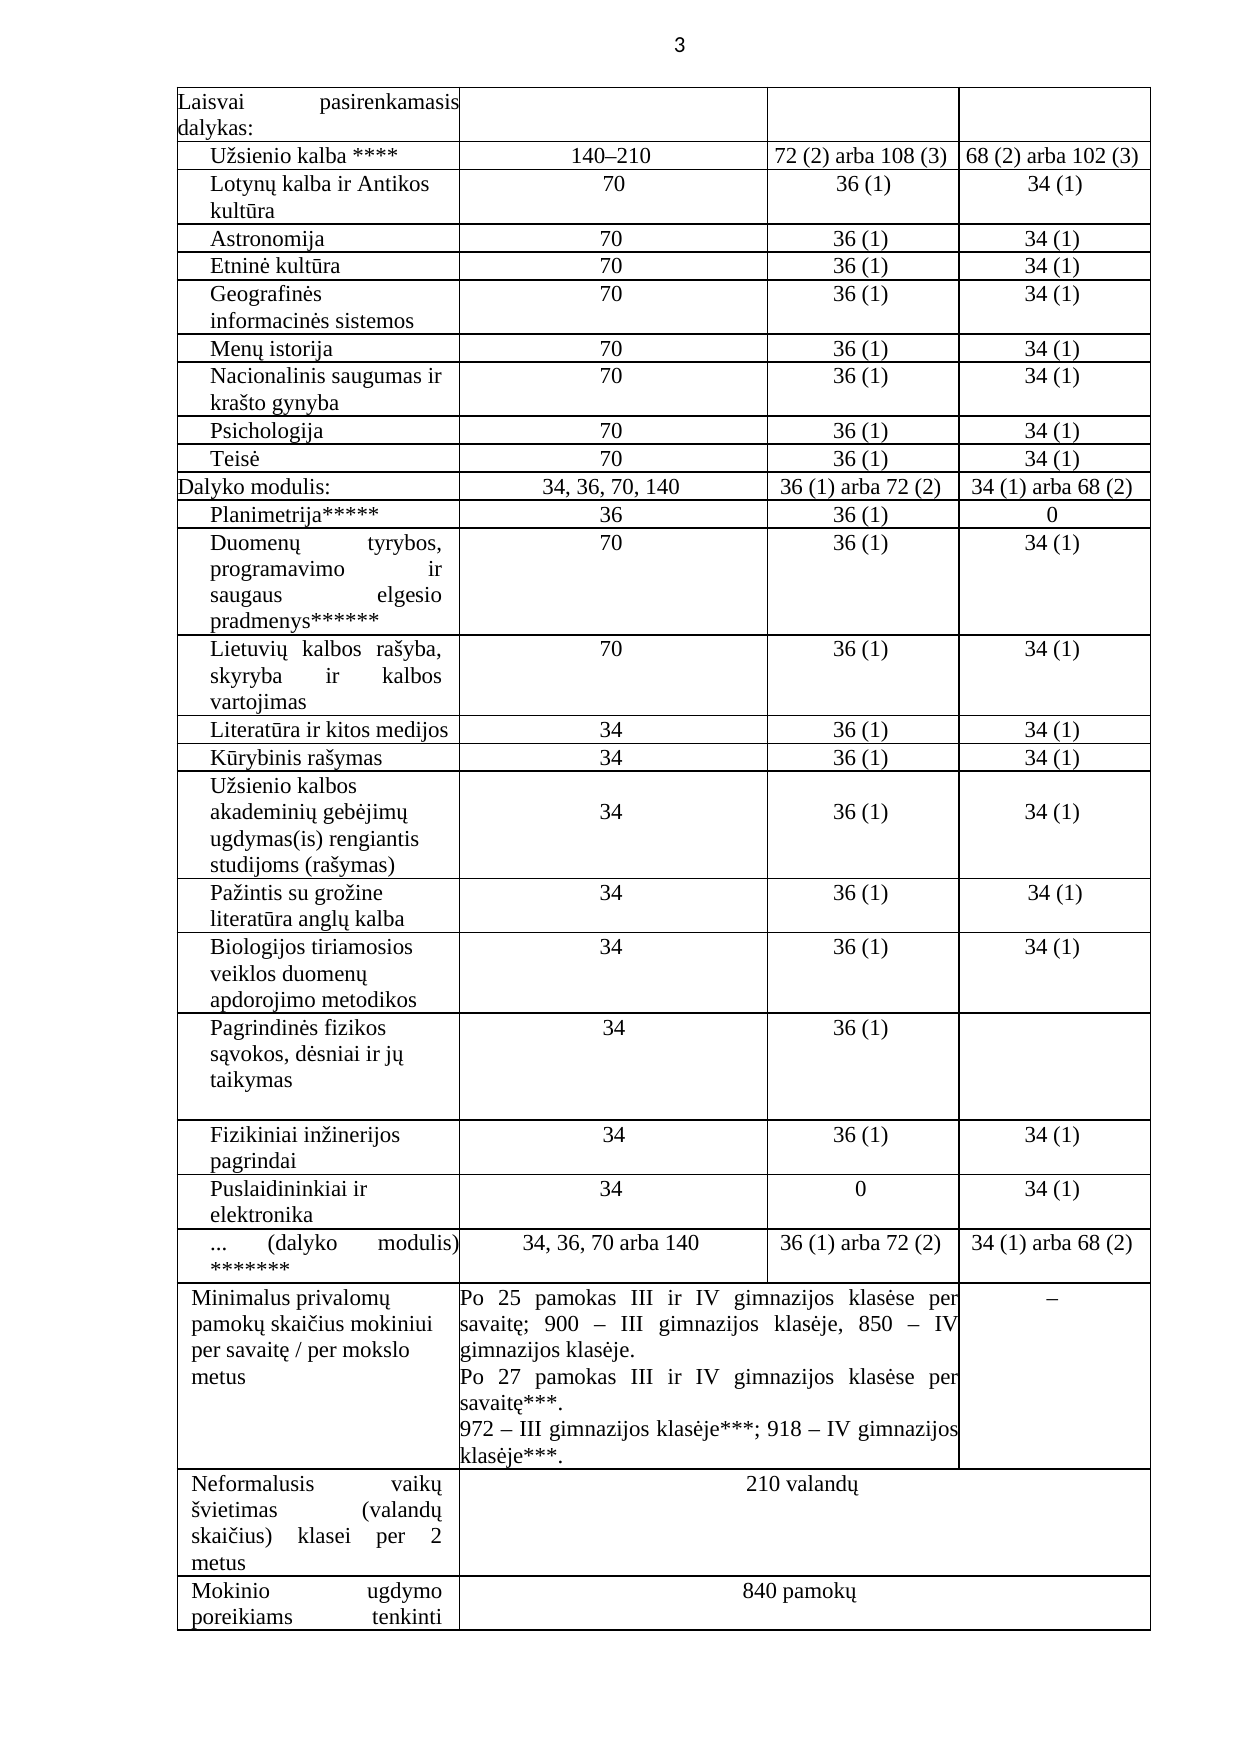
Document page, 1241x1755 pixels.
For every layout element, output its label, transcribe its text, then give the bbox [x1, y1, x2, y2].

table_cell 34 (1) [960, 529, 1150, 634]
table_cell Planimetrija***** [178, 501, 459, 527]
table_cell 34 (1) [960, 879, 1150, 932]
table_cell 34 (1) [960, 445, 1150, 471]
table_cell 34 [460, 716, 767, 742]
table_cell 840 pamokų [460, 1577, 1150, 1629]
table_cell Etninė kultūra [178, 253, 459, 279]
table_cell 36 (1) [768, 445, 958, 471]
table_cell 70 [460, 281, 767, 333]
table_cell 0 [768, 1175, 958, 1228]
table_cell 34 (1) [960, 281, 1150, 333]
table_cell 34 (1) [960, 716, 1150, 742]
table_cell 34 (1) [960, 253, 1150, 279]
table_cell – [960, 1284, 1150, 1468]
table_cell 34 [460, 1175, 767, 1228]
table_cell Lotynų kalba ir Antikos kultūra [178, 170, 459, 223]
table_cell Laisvai pasirenkamasis dalykas: [178, 88, 459, 141]
table_cell 70 [460, 170, 767, 223]
table_cell 36 (1) [768, 744, 958, 770]
table_cell 36 (1) [768, 501, 958, 527]
table_cell 36 (1) [768, 417, 958, 443]
table_cell 36 (1) [768, 879, 958, 932]
table_cell 34 [460, 879, 767, 932]
table_cell 70 [460, 363, 767, 415]
table_cell Astronomija [178, 225, 459, 251]
table_cell Užsienio kalba **** [178, 142, 459, 169]
table_cell Dalyko modulis: [178, 473, 459, 499]
table_cell 34 (1) [960, 772, 1150, 877]
table_cell 36 (1) [768, 716, 958, 742]
table_cell 36 (1) [768, 170, 958, 223]
table_cell Psichologija [178, 417, 459, 443]
table_cell [768, 88, 958, 141]
table_cell Pažintis su grožine literatūra anglų kalba [178, 879, 459, 932]
table_cell ... (dalyko modulis) ******* [178, 1230, 459, 1282]
table_cell 70 [460, 529, 767, 634]
table_cell 34, 36, 70, 140 [460, 473, 767, 499]
table_cell 34 (1) [960, 363, 1150, 415]
table_cell 36 [460, 501, 767, 527]
table_cell 34 (1) [960, 335, 1150, 361]
table_cell 34 (1) arba 68 (2) [960, 1230, 1150, 1282]
table_cell 36 (1) [768, 335, 958, 361]
table_cell 34 [460, 1121, 767, 1173]
table_cell 36 (1) arba 72 (2) [768, 473, 958, 499]
table_cell Duomenų tyrybos, programavimo ir saugaus elgesio pradmenys****** [178, 529, 459, 634]
table_cell 34 (1) [960, 225, 1150, 251]
table_cell 210 valandų [460, 1470, 1150, 1575]
table_cell 36 (1) [768, 363, 958, 415]
table_cell 36 (1) [768, 933, 958, 1012]
table_cell Fizikiniai inžinerijos pagrindai [178, 1121, 459, 1173]
table_cell 70 [460, 335, 767, 361]
table_cell [460, 88, 767, 141]
table_cell Lietuvių kalbos rašyba, skyryba ir kalbos vartojimas [178, 636, 459, 714]
table_cell 34 (1) [960, 417, 1150, 443]
table_cell 34 (1) [960, 744, 1150, 770]
table_cell Kūrybinis rašymas [178, 744, 459, 770]
table_cell 36 (1) arba 72 (2) [768, 1230, 958, 1282]
table_cell 36 (1) [768, 636, 958, 714]
table_cell [960, 88, 1150, 141]
table_cell 34 [460, 1014, 767, 1119]
table_cell 70 [460, 225, 767, 251]
table_cell Menų istorija [178, 335, 459, 361]
table_cell 70 [460, 445, 767, 471]
table_cell 34 [460, 933, 767, 1012]
table_cell Geografinės informacinės sistemos [178, 281, 459, 333]
table_cell Literatūra ir kitos medijos [178, 716, 459, 742]
table_cell Mokinio ugdymo poreikiams tenkinti [178, 1577, 459, 1629]
table_cell Minimalus privalomų pamokų skaičius mokiniui per savaitę / per mokslo metus [178, 1284, 459, 1468]
table_cell 140–210 [460, 142, 767, 169]
table_cell 34 (1) [960, 636, 1150, 714]
table_cell 70 [460, 636, 767, 714]
table_cell 0 [960, 501, 1150, 527]
table_cell 34 (1) [960, 170, 1150, 223]
table_cell [960, 1014, 1150, 1119]
table_cell 34 (1) [960, 1121, 1150, 1173]
table_cell 34, 36, 70 arba 140 [460, 1230, 767, 1282]
table_cell 36 (1) [768, 529, 958, 634]
table_cell 70 [460, 417, 767, 443]
table_cell 34 [460, 744, 767, 770]
table_cell Biologijos tiriamosios veiklos duomenų apdorojimo metodikos [178, 933, 459, 1012]
table_cell 36 (1) [768, 253, 958, 279]
table_cell 36 (1) [768, 281, 958, 333]
table_cell Pagrindinės fizikos sąvokos, dėsniai ir jų taikymas [178, 1014, 459, 1119]
table_cell 70 [460, 253, 767, 279]
table_cell 34 [460, 772, 767, 877]
table_cell 36 (1) [768, 772, 958, 877]
table_cell 36 (1) [768, 1014, 958, 1119]
table_cell 36 (1) [768, 1121, 958, 1173]
table_cell 34 (1) arba 68 (2) [960, 473, 1150, 499]
table_cell Puslaidininkiai ir elektronika [178, 1175, 459, 1228]
table_cell 34 (1) [960, 1175, 1150, 1228]
table_cell 68 (2) arba 102 (3) [960, 142, 1150, 169]
table_cell Po 25 pamokas III ir IV gimnazijos klasėse per savaitę; 900 – III gimnazijos klasėje, 850 – IV gimnazijos klasėje. Po 27 pamokas III ir IV gimnazijos klasėse per savaitę***. 972 – III gimnazijos klasėje***; 918 – IV gimnazijos klasėje***. [460, 1284, 958, 1468]
table_cell 36 (1) [768, 225, 958, 251]
table_cell Nacionalinis saugumas ir krašto gynyba [178, 363, 459, 415]
table_cell 34 (1) [960, 933, 1150, 1012]
table_cell Neformalusis vaikų švietimas (valandų skaičius) klasei per 2 metus [178, 1470, 459, 1575]
table_cell Užsienio kalbos akademinių gebėjimų ugdymas(is) rengiantis studijoms (rašymas) [178, 772, 459, 877]
table_cell 72 (2) arba 108 (3) [768, 142, 958, 169]
table_cell Teisė [178, 445, 459, 471]
